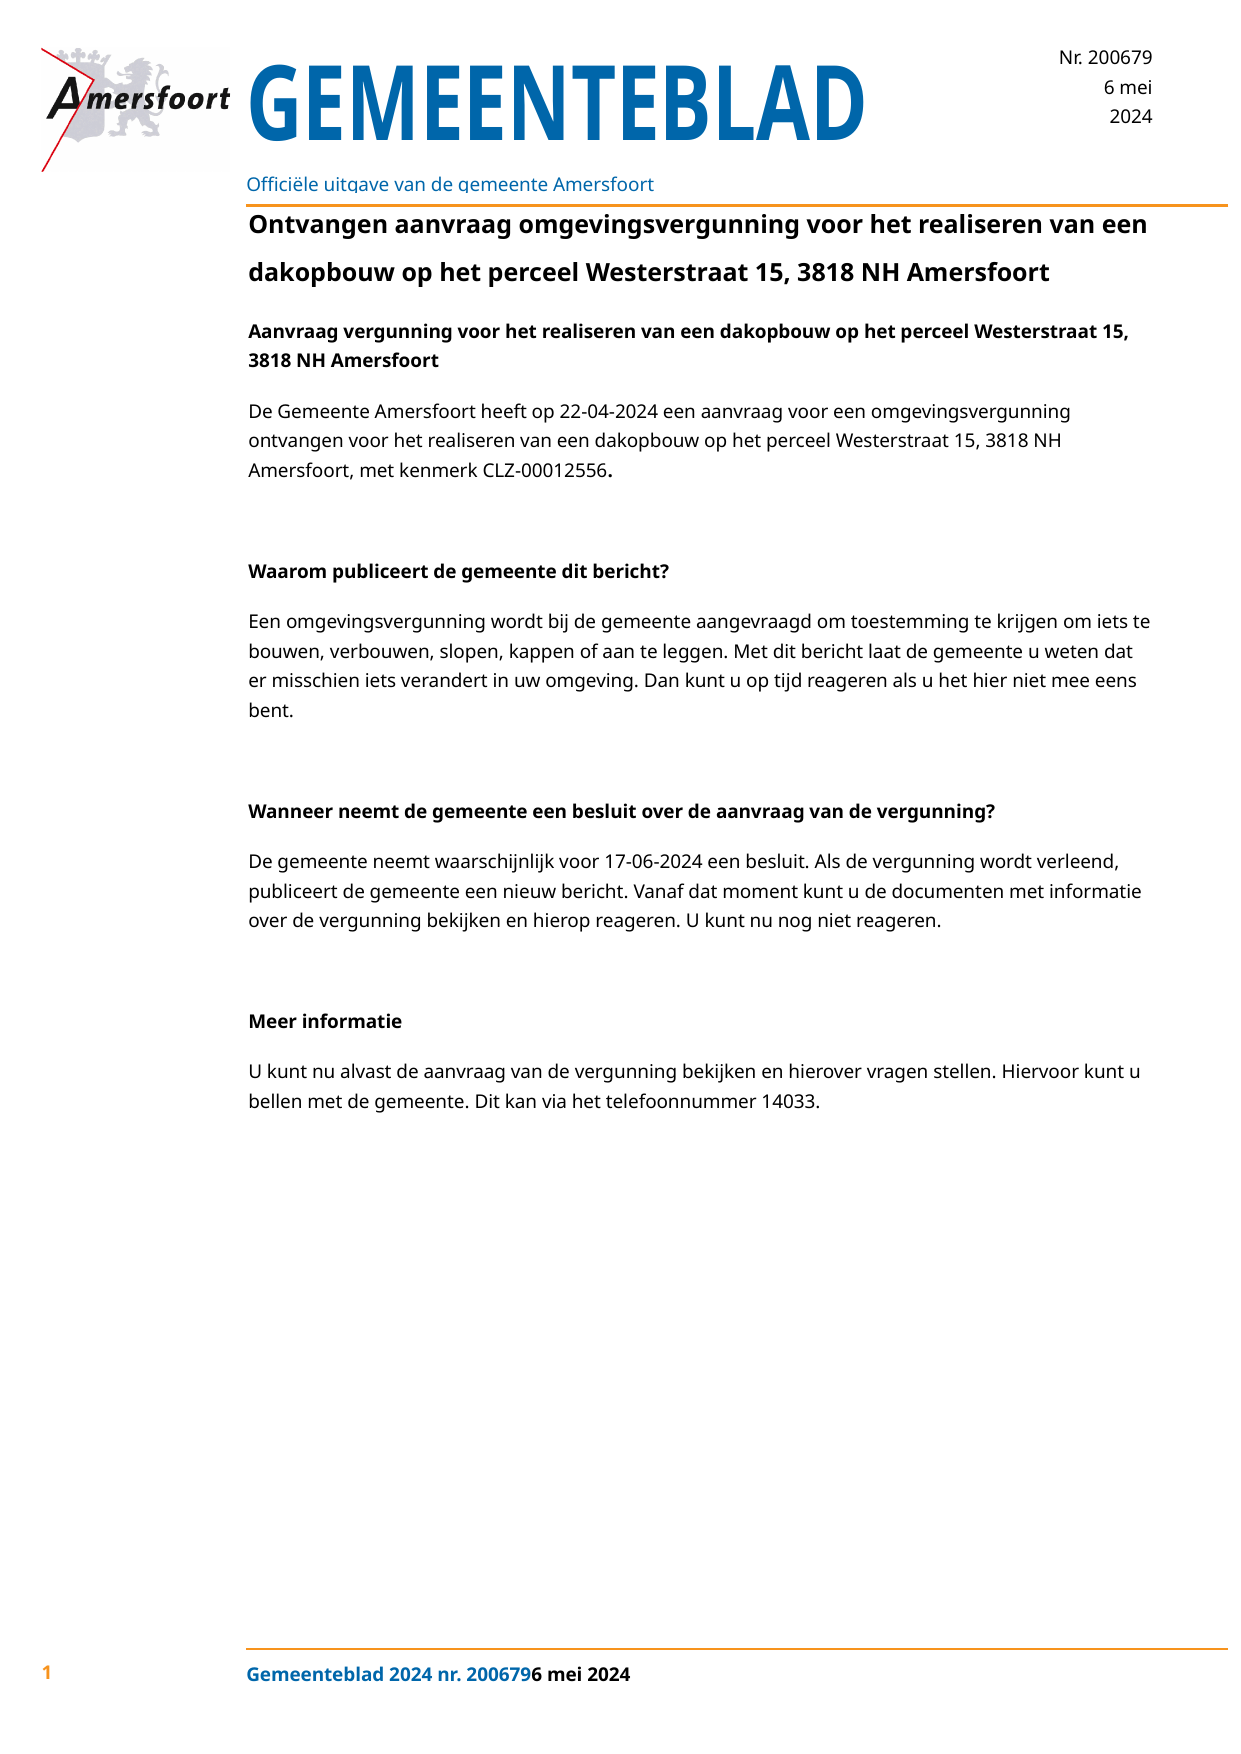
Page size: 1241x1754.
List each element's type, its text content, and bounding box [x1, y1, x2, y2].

text U kunt nu alvast de aanvraag van de vergunning bekijken en hierover vragen stellen. Hiervoor kunt u bellen met de gemeente. Dit kan via het telefoonnummer 14033. [248, 1059, 1152, 1114]
text Aanvraag vergunning voor het realiseren van een dakopbouw op het perceel Westerstraat 15, 3818 NH Amersfoort [248, 318, 1152, 373]
picture [41, 47, 231, 172]
text Een omgevingsvergunning wordt bij de gemeente aangevraagd om toestemming te krijgen om iets te bouwen, verbouwen, slopen, kappen of aan te leggen. Met dit bericht laat de gemeente u weten dat er misschien iets verandert in uw omgeving. Dan kunt u op tijd reageren als u het hier niet mee eens bent. [248, 608, 1152, 723]
text Wanneer neemt de gemeente een besluit over de aanvraag van de vergunning? [248, 798, 1152, 824]
text Waarom publiceert de gemeente dit bericht? [248, 558, 1152, 584]
text Ontvangen aanvraag omgevingsvergunning voor het realiseren van een dakopbouw op het perceel Westerstraat 15, 3818 NH Amersfoort [248, 207, 1152, 288]
text De gemeente neemt waarschijnlijk voor 17-06-2024 een besluit. Als de vergunning wordt verleend, publiceert de gemeente een nieuw bericht. Vanaf dat moment kunt u de documenten met informatie over de vergunning bekijken en hierop reageren. U kunt nu nog niet reageren. [248, 848, 1152, 933]
text Meer informatie [248, 1008, 1152, 1034]
text De Gemeente Amersfoort heeft op 22-04-2024 een aanvraag voor een omgevingsvergunning ontvangen voor het realiseren van een dakopbouw op het perceel Westerstraat 15, 3818 NH Amersfoort, met kenmerk CLZ-00012556. [248, 398, 1152, 483]
